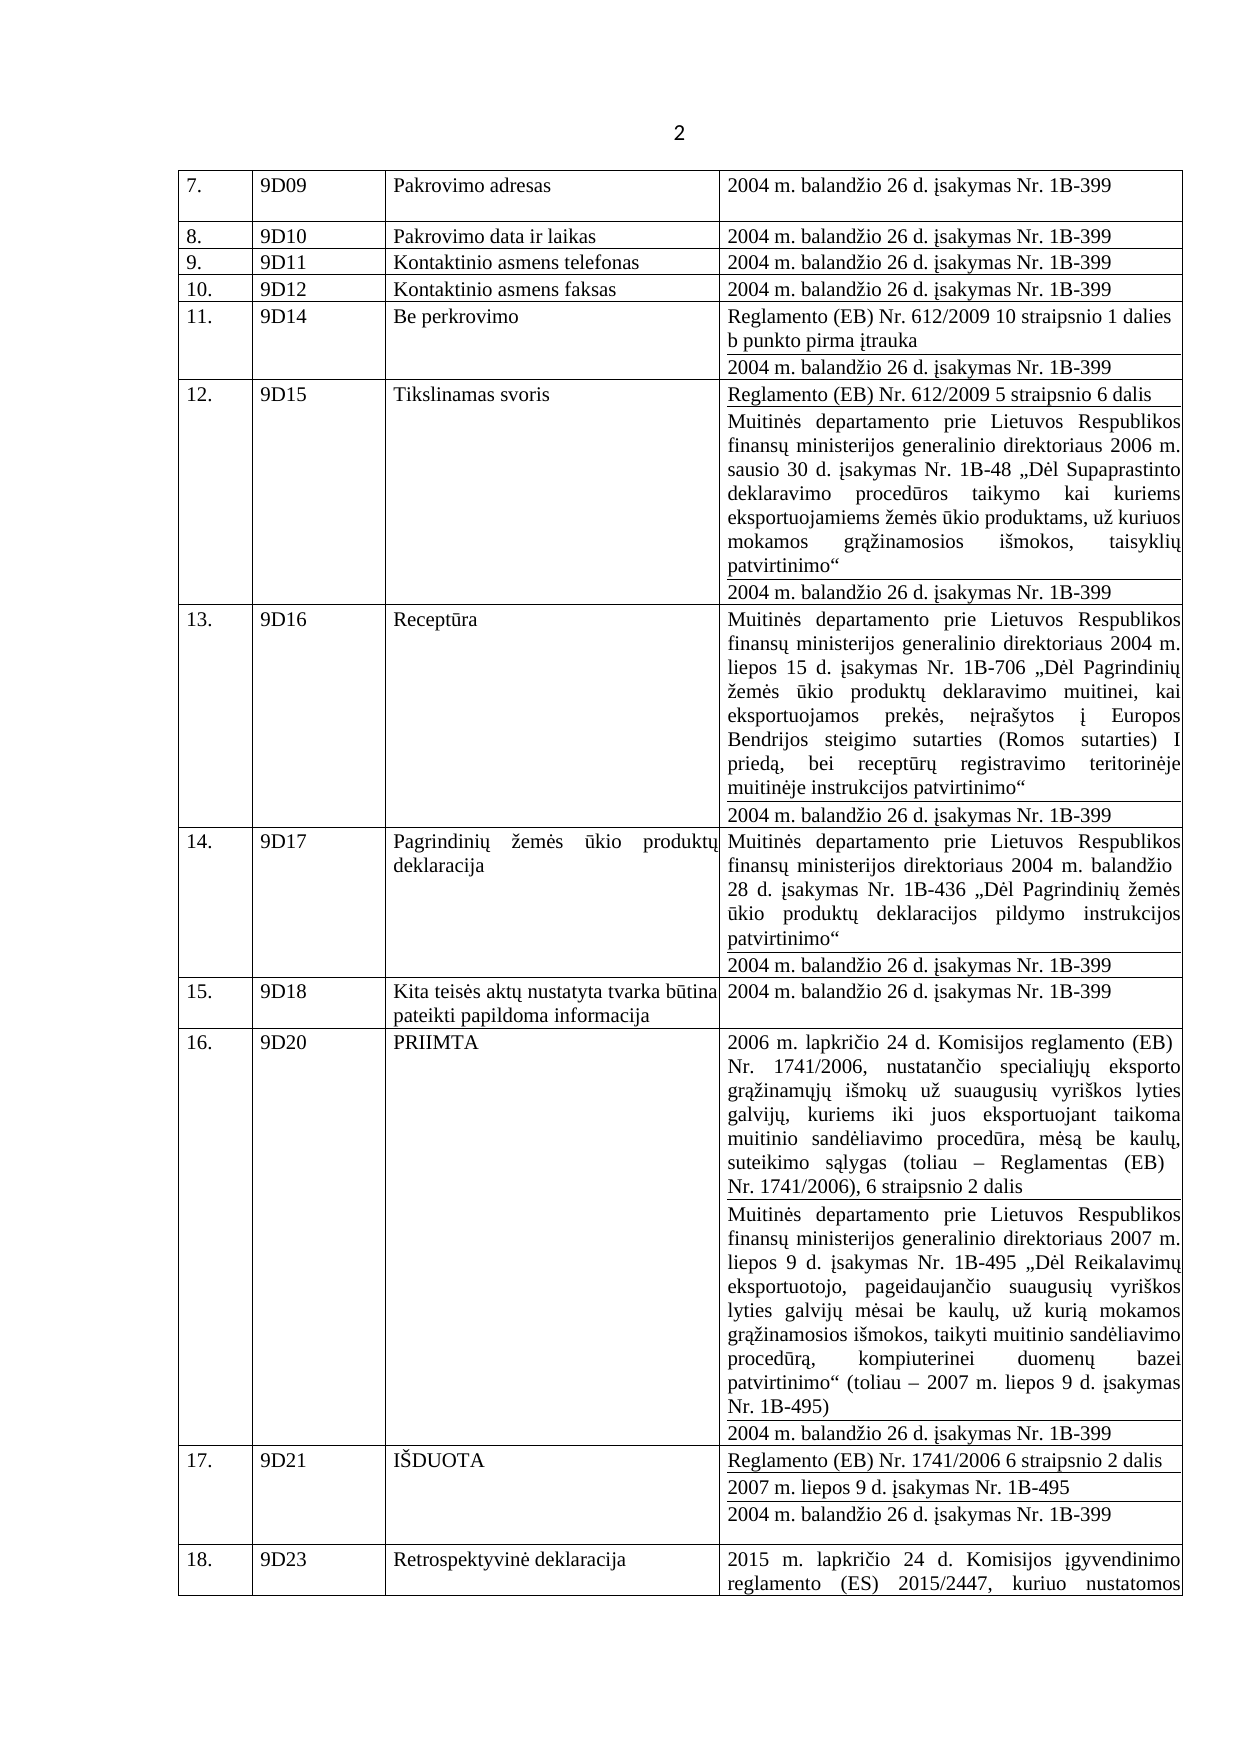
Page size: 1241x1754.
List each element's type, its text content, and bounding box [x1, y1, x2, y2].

table_cell Retrospektyvinė deklaracija [386, 1545, 719, 1595]
table_cell Kita teisės aktų nustatyta tvarka būtina pateikti papildoma informacija [386, 978, 719, 1027]
table_cell IŠDUOTA [386, 1446, 719, 1544]
table_cell Pakrovimo adresas [386, 171, 719, 221]
table_cell 11. [179, 302, 252, 379]
table_cell 2004 m. balandžio 26 d. įsakymas Nr. 1B-399 [720, 249, 1182, 274]
table_cell Be perkrovimo [386, 302, 719, 379]
table_cell 9D12 [253, 275, 385, 301]
table_cell Muitinės departamento prie Lietuvos Respublikos finansų ministerijos direktoriaus 2004 m. balandžio 28 d. įsakymas Nr. 1B-436 „Dėl Pagrindinių žemės ūkio produktų deklaracijos pildymo instrukcijos patvirtinimo“ 2004 m. balandžio 26 d. įsakymas Nr. 1B-399 [720, 828, 1182, 977]
table_cell 9D11 [253, 249, 385, 274]
table_cell 2006 m. lapkričio 24 d. Komisijos reglamento (EB) Nr. 1741/2006, nustatančio specialiųjų eksporto grąžinamųjų išmokų už suaugusių vyriškos lyties galvijų, kuriems iki juos eksportuojant taikoma muitinio sandėliavimo procedūra, mėsą be kaulų, suteikimo sąlygas (toliau – Reglamentas (EB) Nr. 1741/2006), 6 straipsnio 2 dalis Muitinės departamento prie Lietuvos Respublikos finansų ministerijos generalinio direktoriaus 2007 m. liepos 9 d. įsakymas Nr. 1B-495 „Dėl Reikalavimų eksportuotojo, pageidaujančio suaugusių vyriškos lyties galvijų mėsai be kaulų, už kurią mokamos grąžinamosios išmokos, taikyti muitinio sandėliavimo procedūrą, kompiuterinei duomenų bazei patvirtinimo“ (toliau – 2007 m. liepos 9 d. įsakymas Nr. 1B-495) 2004 m. balandžio 26 d. įsakymas Nr. 1B-399 [720, 1029, 1182, 1445]
table_cell 2004 m. balandžio 26 d. įsakymas Nr. 1B-399 [720, 275, 1182, 301]
table_cell Reglamento (EB) Nr. 612/2009 5 straipsnio 6 dalis Muitinės departamento prie Lietuvos Respublikos finansų ministerijos generalinio direktoriaus 2006 m. sausio 30 d. įsakymas Nr. 1B-48 „Dėl Supaprastinto deklaravimo procedūros taikymo kai kuriems eksportuojamiems žemės ūkio produktams, už kuriuos mokamos grąžinamosios išmokos, taisyklių patvirtinimo“ 2004 m. balandžio 26 d. įsakymas Nr. 1B-399 [720, 380, 1182, 604]
table_cell 9D17 [253, 828, 385, 977]
table_cell Pakrovimo data ir laikas [386, 222, 719, 248]
table_cell 9D15 [253, 380, 385, 604]
table_cell 9. [179, 249, 252, 274]
table_cell 14. [179, 828, 252, 977]
table_cell Kontaktinio asmens faksas [386, 275, 719, 301]
table_cell 2004 m. balandžio 26 d. įsakymas Nr. 1B-399 [720, 222, 1182, 248]
table_cell 9D09 [253, 171, 385, 221]
table_cell 9D16 [253, 605, 385, 827]
table_cell 12. [179, 380, 252, 604]
table_cell 17. [179, 1446, 252, 1544]
table_cell 2004 m. balandžio 26 d. įsakymas Nr. 1B-399 [720, 978, 1182, 1027]
table_cell Muitinės departamento prie Lietuvos Respublikos finansų ministerijos generalinio direktoriaus 2004 m. liepos 15 d. įsakymas Nr. 1B-706 „Dėl Pagrindinių žemės ūkio produktų deklaravimo muitinei, kai eksportuojamos prekės, neįrašytos į Europos Bendrijos steigimo sutarties (Romos sutarties) I priedą, bei receptūrų registravimo teritorinėje muitinėje instrukcijos patvirtinimo“ 2004 m. balandžio 26 d. įsakymas Nr. 1B-399 [720, 605, 1182, 827]
table_cell 9D14 [253, 302, 385, 379]
table_cell 9D23 [253, 1545, 385, 1595]
table_cell Reglamento (EB) Nr. 612/2009 10 straipsnio 1 dalies b punkto pirma įtrauka 2004 m. balandžio 26 d. įsakymas Nr. 1B-399 [720, 302, 1182, 379]
table_cell 13. [179, 605, 252, 827]
table_cell 9D18 [253, 978, 385, 1027]
table_cell Kontaktinio asmens telefonas [386, 249, 719, 274]
table_cell 7. [179, 171, 252, 221]
table_cell PRIIMTA [386, 1029, 719, 1445]
table_cell 10. [179, 275, 252, 301]
table_cell 16. [179, 1029, 252, 1445]
table_cell 18. [179, 1545, 252, 1595]
table_cell Tikslinamas svoris [386, 380, 719, 604]
table_cell Pagrindinių žemės ūkio produktų deklaracija [386, 828, 719, 977]
table_cell 2015 m. lapkričio 24 d. Komisijos įgyvendinimo reglamento (ES) 2015/2447, kuriuo nustatomos [720, 1545, 1182, 1595]
table_cell 9D20 [253, 1029, 385, 1445]
table_cell 9D21 [253, 1446, 385, 1544]
table_cell 2004 m. balandžio 26 d. įsakymas Nr. 1B-399 [720, 171, 1182, 221]
table_cell 9D10 [253, 222, 385, 248]
table_cell 8. [179, 222, 252, 248]
table_cell 15. [179, 978, 252, 1027]
table_cell Reglamento (EB) Nr. 1741/2006 6 straipsnio 2 dalis 2007 m. liepos 9 d. įsakymas Nr. 1B-495 2004 m. balandžio 26 d. įsakymas Nr. 1B-399 [720, 1446, 1182, 1544]
table_cell Receptūra [386, 605, 719, 827]
